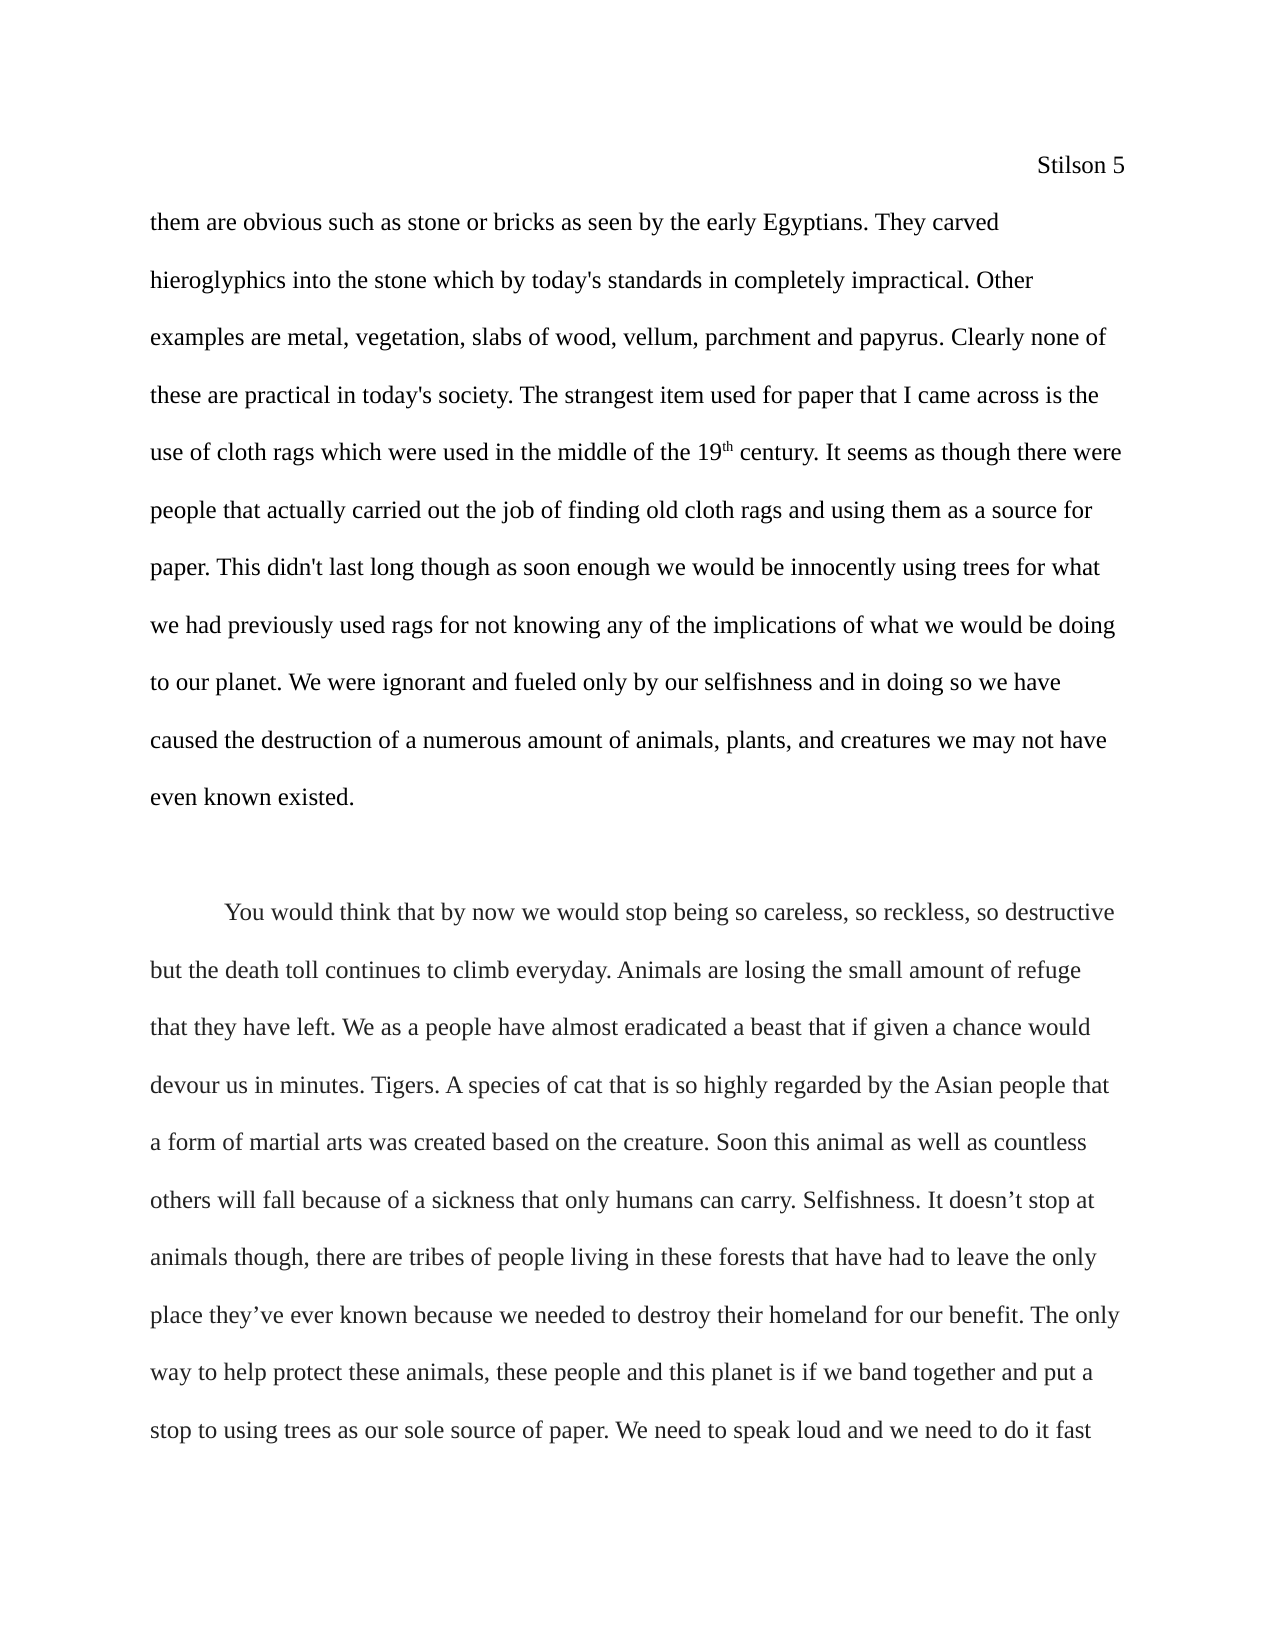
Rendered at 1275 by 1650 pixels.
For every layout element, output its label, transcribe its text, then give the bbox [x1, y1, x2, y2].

text Stilson 5 [150, 150, 1125, 179]
text them are obvious such as stone or bricks as seen by the early Egyptians. They carved hieroglyphics into the stone which by today's standards in completely impractical. Other examples are metal, vegetation, slabs of wood, vellum, parchment and papyrus. Clearly none of these are practical in today's society. The strangest item used for paper that I came across is the [150, 207, 1125, 409]
text You would think that by now we would stop being so careless, so reckless, so destructive but the death toll continues to climb everyday. Animals are losing the small amount of refuge that they have left. We as a people have almost eradicated a beast that if given a chance would devour us in minutes. Tigers. A species of cat that is so highly regarded by the Asian people that a form of martial arts was created based on the creature. Soon this animal as well as countless others will fall because of a sickness that only humans can carry. Selfishness. It doesn’t stop at animals though, there are tribes of people living in these forests that have had to leave the only place they’ve ever known because we needed to destroy their homeland for our benefit. The only way to help protect these animals, these people and this planet is if we band together and put a stop to using trees as our sole source of paper. We need to speak loud and we need to do it fast [150, 897, 1125, 1444]
text use of cloth rags which were used in the middle of the 19th century. It seems as though there were people that actually carried out the job of finding old cloth rags and using them as a source for paper. This didn't last long though as soon enough we would be innocently using trees for what we had previously used rags for not knowing any of the implications of what we would be doing to our planet. We were ignorant and fueled only by our selfishness and in doing so we have caused the destruction of a numerous amount of animals, plants, and creatures we may not have even known existed. [150, 437, 1125, 811]
